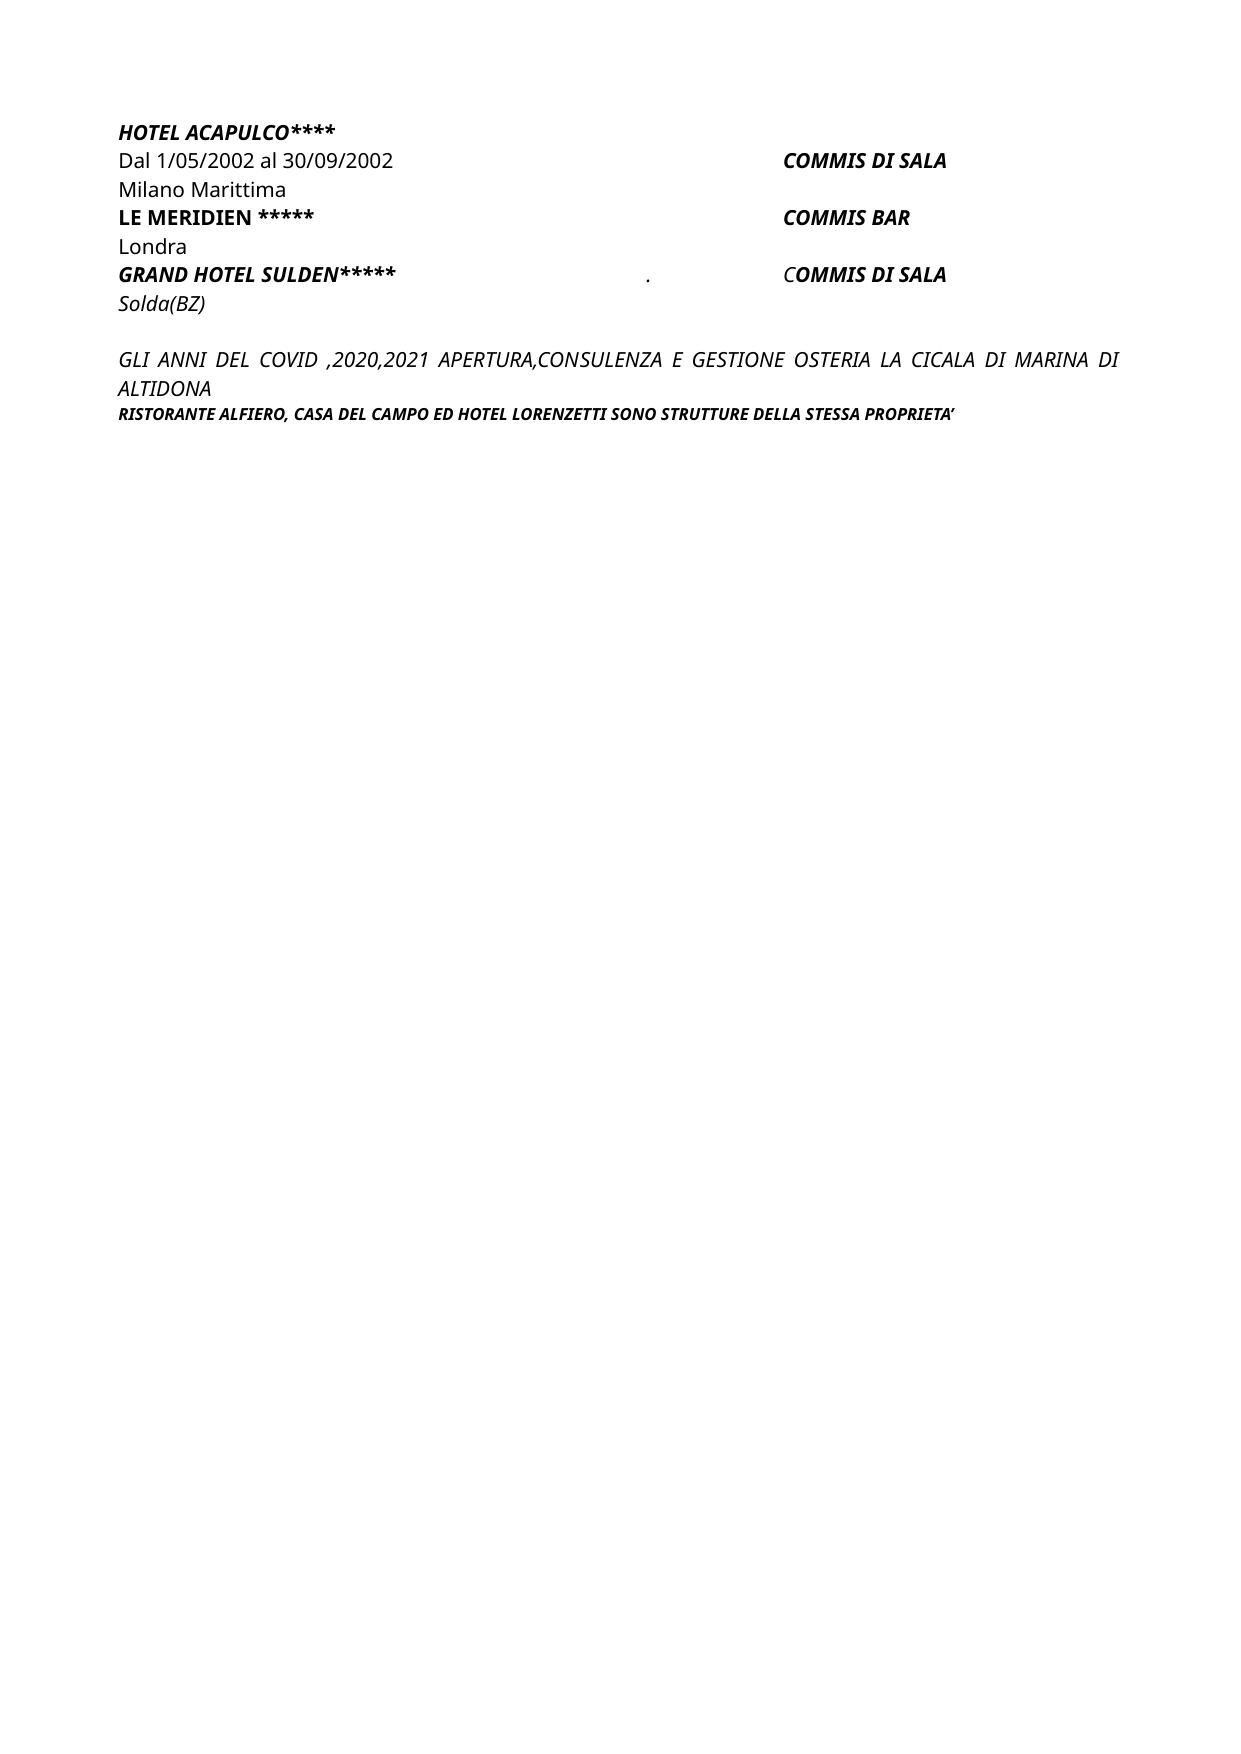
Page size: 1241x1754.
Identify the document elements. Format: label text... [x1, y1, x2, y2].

text GLI ANNI DEL COVID ,2020,2021 APERTURA,CONSULENZA E GESTIONE OSTERIA LA CICALA DI MARINA DI ALTIDONA [118, 346, 1122, 402]
text GRAND HOTEL SULDEN***** . COMMIS DI SALA [118, 260, 1122, 289]
text RISTORANTE ALFIERO, CASA DEL CAMPO ED HOTEL LORENZETTI SONO STRUTTURE DELLA STESSA PROPRIETA’ [118, 402, 1122, 425]
text Dal 1/05/2002 al 30/09/2002 COMMIS DI SALA [118, 147, 1122, 175]
text LE MERIDIEN ***** COMMIS BAR [118, 203, 1122, 232]
text HOTEL ACAPULCO**** [118, 118, 1122, 147]
text Milano Marittima [118, 175, 1122, 203]
text Londra [118, 232, 1122, 260]
text Solda(BZ) [118, 289, 1122, 317]
